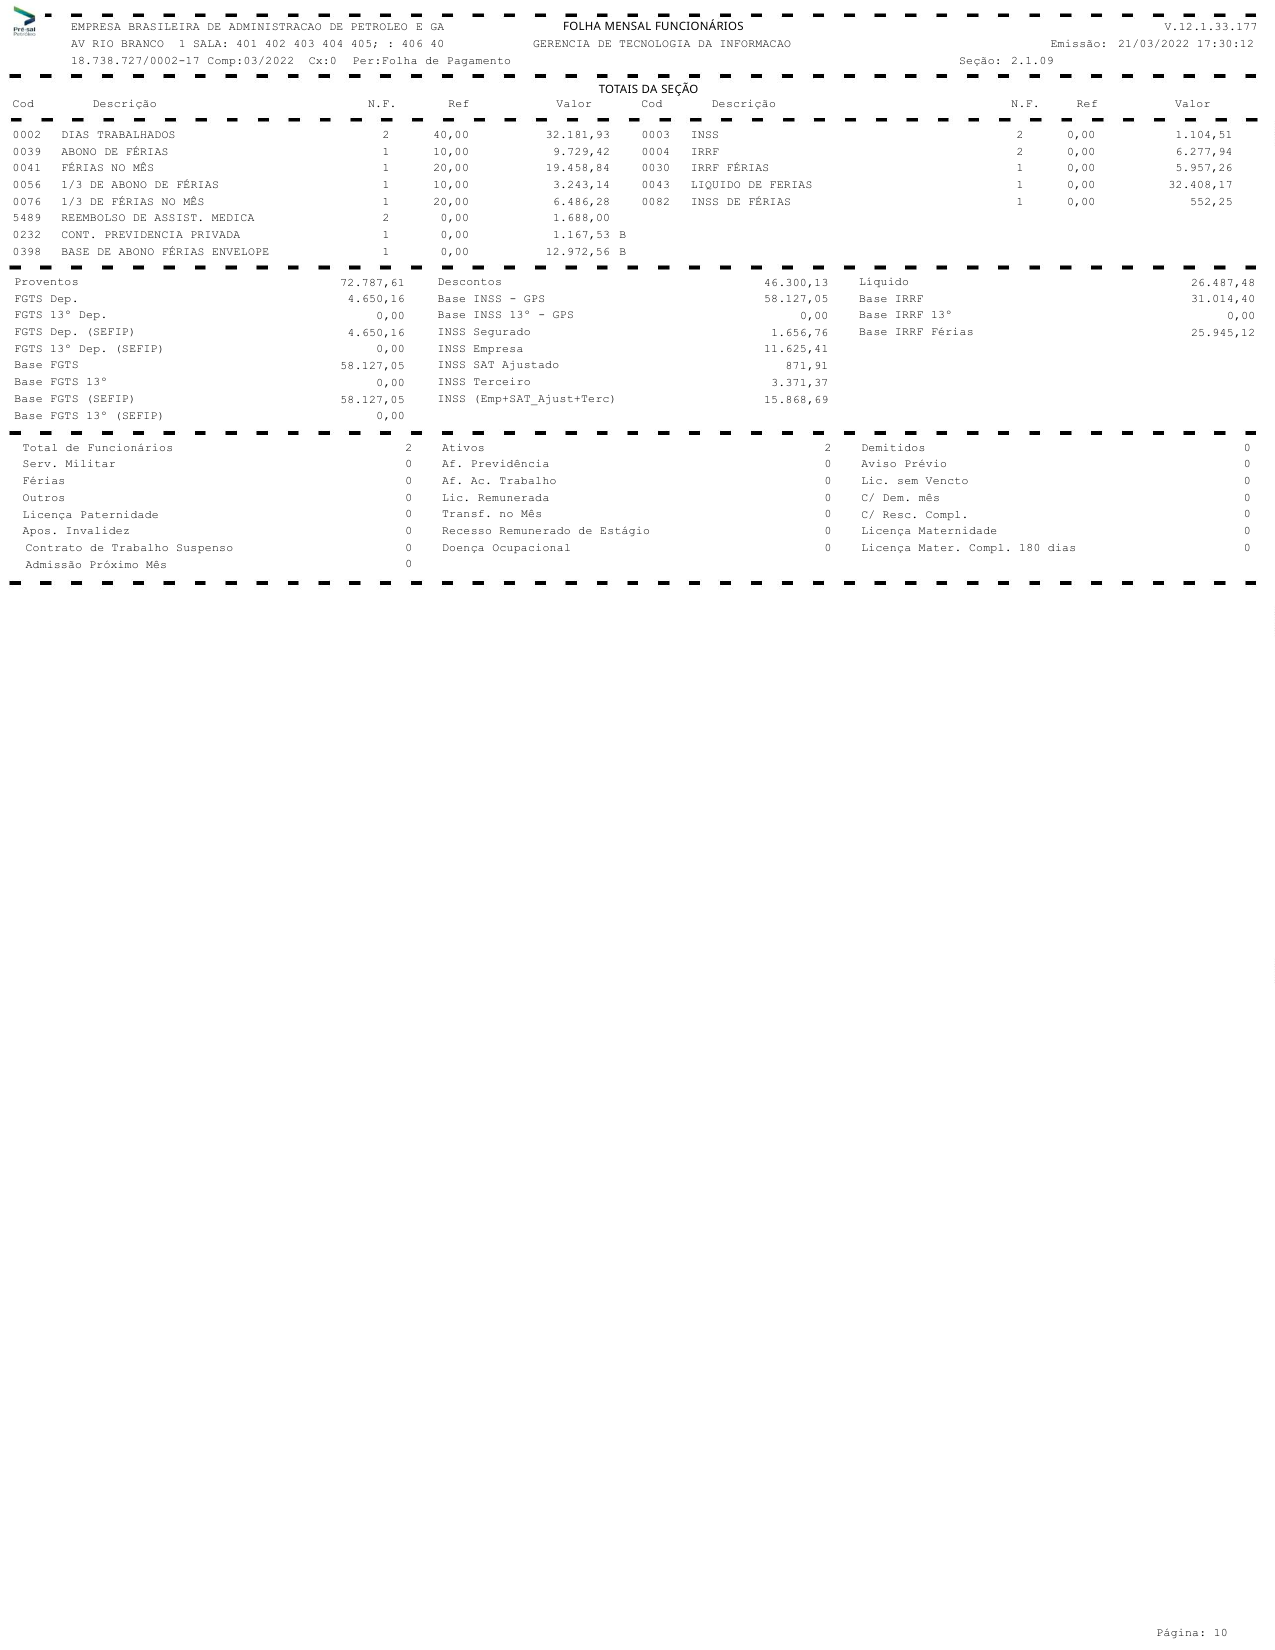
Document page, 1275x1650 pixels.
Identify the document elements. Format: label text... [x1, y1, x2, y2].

text 0,00 [376, 376, 422, 389]
text INSS Segurado [437, 325, 594, 338]
text 039 [20, 144, 58, 158]
text 9.729,42 [553, 144, 627, 158]
text 1/3 DE FÉRIAS NO MÊS [61, 194, 294, 208]
text 2 [1016, 127, 1041, 141]
text 0 [405, 540, 429, 554]
text 0 [12, 194, 20, 208]
text Total de Funcionários [22, 440, 196, 454]
text 041 [20, 161, 58, 174]
text FGTS 13º Dep. (SEFIP) [14, 341, 188, 355]
text 0,00 [376, 409, 422, 422]
text Férias [22, 474, 83, 487]
text 0,00 [1067, 194, 1113, 208]
text Licença Paternidade [22, 507, 259, 521]
text 31.014,40 [1191, 292, 1273, 306]
text 0 [12, 244, 20, 258]
text Cod [12, 97, 51, 111]
text 1 [382, 144, 407, 158]
text FGTS Dep. (SEFIP) [14, 325, 188, 338]
text 58.127,05 [764, 292, 846, 306]
text ABONO DE FÉRIAS [61, 144, 186, 158]
text 26.487,48 [1191, 275, 1273, 289]
text 32.408,17 [1168, 177, 1250, 191]
text 0,00 [440, 244, 486, 258]
text 1.104,51 [1175, 127, 1250, 141]
text Valor [556, 97, 609, 111]
text 0 [12, 144, 20, 158]
text 0 [824, 507, 849, 521]
text Ref [1076, 97, 1115, 111]
text 10,00 [433, 177, 486, 191]
text 232 [20, 227, 58, 241]
text 0,00 [1227, 309, 1273, 322]
text FÉRIAS NO MÊS [61, 161, 172, 174]
text 1 [1016, 177, 1041, 191]
text 0 [1244, 474, 1268, 487]
text 0 [12, 227, 20, 241]
text Base IRRF Férias [859, 325, 991, 338]
text IRRF [691, 144, 736, 158]
text Base FGTS [14, 358, 188, 372]
text 0003 [641, 127, 687, 141]
text 0 [405, 474, 429, 487]
text Outros [22, 491, 83, 504]
text 0,00 [440, 211, 486, 224]
text Lic. Remunerada [442, 490, 574, 504]
text 1 [382, 244, 407, 258]
text 40,00 [433, 127, 486, 141]
text 1.167,53 B [553, 228, 643, 241]
text 552,25 [1190, 194, 1250, 208]
text 2 [382, 211, 407, 224]
text 1.688,00 [553, 211, 627, 224]
text 58.127,05 [340, 359, 422, 372]
text 2 [382, 127, 407, 141]
text 0,00 [1067, 177, 1113, 191]
text DIAS TRABALHADOS [61, 127, 193, 141]
text Lic. sem Vencto [861, 474, 986, 487]
text 398 [20, 244, 58, 258]
text 0 [405, 507, 429, 521]
text FOLHA MENSAL FUNCIONÁRIOS [563, 20, 767, 33]
text 0,00 [440, 228, 486, 241]
text Página: 10 [1156, 1626, 1244, 1639]
text 0 [1244, 507, 1268, 521]
text Recesso Remunerado de Estágio [442, 524, 675, 537]
text 0,00 [376, 309, 422, 322]
text 0,00 [1067, 127, 1113, 141]
text 0 [824, 524, 849, 537]
text Base IRRF [859, 291, 941, 305]
text 0 [405, 557, 429, 571]
text 3.243,14 [553, 177, 627, 191]
text 0,00 [1067, 161, 1113, 174]
text INSS SAT Ajustado [437, 358, 578, 372]
text Base FGTS 13º [14, 375, 125, 388]
text 4.650,16 [347, 292, 422, 306]
text N.F. [368, 97, 414, 111]
text 72.787,61 [340, 275, 422, 289]
text 0 [824, 540, 849, 554]
text 1 [382, 194, 407, 208]
text 1.656,76 [771, 325, 846, 339]
text FGTS 13º Dep. [14, 308, 125, 322]
text Contrato de Trabalho Suspenso [25, 541, 259, 554]
text 5 [12, 211, 20, 224]
text 0,00 [800, 309, 846, 322]
text 4.650,16 [347, 325, 422, 339]
text 20,00 [433, 194, 486, 208]
text 46.300,13 [764, 275, 846, 289]
text 1 [382, 227, 407, 241]
text 0 [405, 524, 429, 537]
text C/ Resc. Compl. [861, 507, 1018, 521]
text 0004 [641, 144, 687, 158]
text Licença Maternidade [861, 524, 1018, 537]
text Licença Mater. Compl. 180 dias [861, 541, 1102, 554]
text 0 [12, 177, 20, 191]
text 1 [382, 161, 407, 174]
text Af. Previdência [442, 457, 574, 471]
text 002 [20, 127, 58, 141]
text 1 [1016, 161, 1041, 174]
text 11.625,41 [764, 342, 846, 356]
text Cod [641, 97, 680, 111]
text 0030 [641, 161, 687, 174]
text 0 [1244, 524, 1268, 537]
text Líquido [859, 275, 926, 288]
text Transf. no Mês [442, 507, 574, 521]
text 0 [12, 127, 20, 141]
text 0,00 [1067, 144, 1113, 158]
text 489 [20, 211, 58, 224]
text 6.486,28 [553, 194, 627, 208]
text Ref [448, 97, 487, 111]
text BASE DE ABONO FÉRIAS ENVELOPE [61, 244, 294, 258]
text 5.957,26 [1175, 161, 1250, 174]
text Descrição [92, 97, 174, 111]
text 076 [20, 194, 58, 208]
text 12.972,56 B [546, 244, 643, 258]
text 0043 [641, 177, 687, 191]
text Ativos [442, 440, 502, 454]
text 20,00 [433, 161, 486, 174]
text Base IRRF 13º [859, 308, 991, 322]
text 0 [824, 490, 849, 504]
text 0 [405, 457, 429, 471]
text 0 [824, 457, 849, 471]
picture [0, 0, 1275, 1650]
text GERENCIA DE TECNOLOGIA DA INFORMACAO [533, 37, 817, 50]
text Proventos [14, 275, 96, 288]
text Descontos [437, 275, 519, 288]
text INSS Terceiro [437, 375, 578, 388]
text Descrição [711, 97, 793, 111]
text 871,91 [785, 359, 846, 372]
text CONT. PREVIDENCIA PRIVADA [61, 228, 294, 241]
text Doença Ocupacional [442, 541, 675, 554]
text 6.277,94 [1175, 144, 1250, 158]
text 8.738.727/0002-17 Comp:03/2022 Cx:0 Per:Folha de Pagamento [78, 53, 536, 67]
text EMPRESA BRASILEIRA DE ADMINISTRACAO DE PETROLEO E GA [71, 20, 469, 33]
text 056 [20, 177, 58, 191]
text AV RIO BRANCO 1 SALA: 401 402 403 404 405; : 406 40 [71, 37, 469, 50]
text Base INSS 13º - GPS [437, 308, 594, 322]
text 0082 [641, 194, 687, 208]
text Admissão Próximo Mês [25, 557, 259, 571]
text 0,00 [376, 342, 422, 356]
text TOTAIS DA SEÇÃO [598, 82, 723, 96]
text 1/3 DE ABONO DE FÉRIAS [61, 178, 294, 191]
text Base INSS - GPS [437, 291, 562, 305]
text 1 [1016, 194, 1041, 208]
text 2 [824, 440, 849, 454]
text 0 [824, 474, 849, 487]
text 58.127,05 [340, 392, 422, 406]
text 2 [405, 440, 429, 454]
text INSS [691, 127, 736, 141]
text 0 [12, 161, 20, 174]
text Demitidos [861, 440, 943, 454]
text 0 [1244, 490, 1268, 504]
text 2 [1016, 144, 1041, 158]
text 32.181,93 [546, 127, 627, 141]
text 25.945,12 [1191, 325, 1273, 339]
text 0 [1244, 440, 1268, 454]
text INSS Empresa [437, 341, 541, 355]
text Seção: 2.1.09 [959, 53, 1130, 67]
text V.12.1.33.177 [1164, 20, 1275, 33]
text 10,00 [433, 144, 486, 158]
text REEMBOLSO DE ASSIST. MEDICA [61, 211, 294, 224]
text N.F. [1011, 97, 1057, 111]
text LIQUIDO DE FERIAS [691, 177, 831, 191]
text 19.458,84 [546, 161, 627, 174]
text 1 [382, 177, 407, 191]
text 21/03/2022 17:30:12 [1118, 37, 1275, 50]
text FGTS Dep. [14, 291, 96, 305]
text Emissão: [1050, 37, 1118, 50]
text 0 [1244, 540, 1268, 554]
text 0 [1244, 457, 1268, 471]
text Af. Ac. Trabalho [442, 474, 574, 487]
text IRRF FÉRIAS [691, 161, 831, 174]
text Valor [1175, 97, 1228, 111]
text Aviso Prévio [861, 457, 964, 471]
text Base FGTS (SEFIP) [14, 392, 188, 405]
text INSS (Emp+SAT_Ajust+Terc) [437, 392, 642, 405]
text 15.868,69 [764, 392, 846, 406]
text 1 [71, 53, 78, 67]
text C/ Dem. mês [861, 490, 986, 504]
text 0 [405, 490, 429, 504]
text 3.371,37 [771, 376, 846, 389]
text Base FGTS 13º (SEFIP) [14, 408, 188, 422]
text Serv. Militar [22, 457, 196, 471]
text INSS DE FÉRIAS [691, 194, 831, 208]
text Apos. Invalidez [22, 524, 259, 537]
